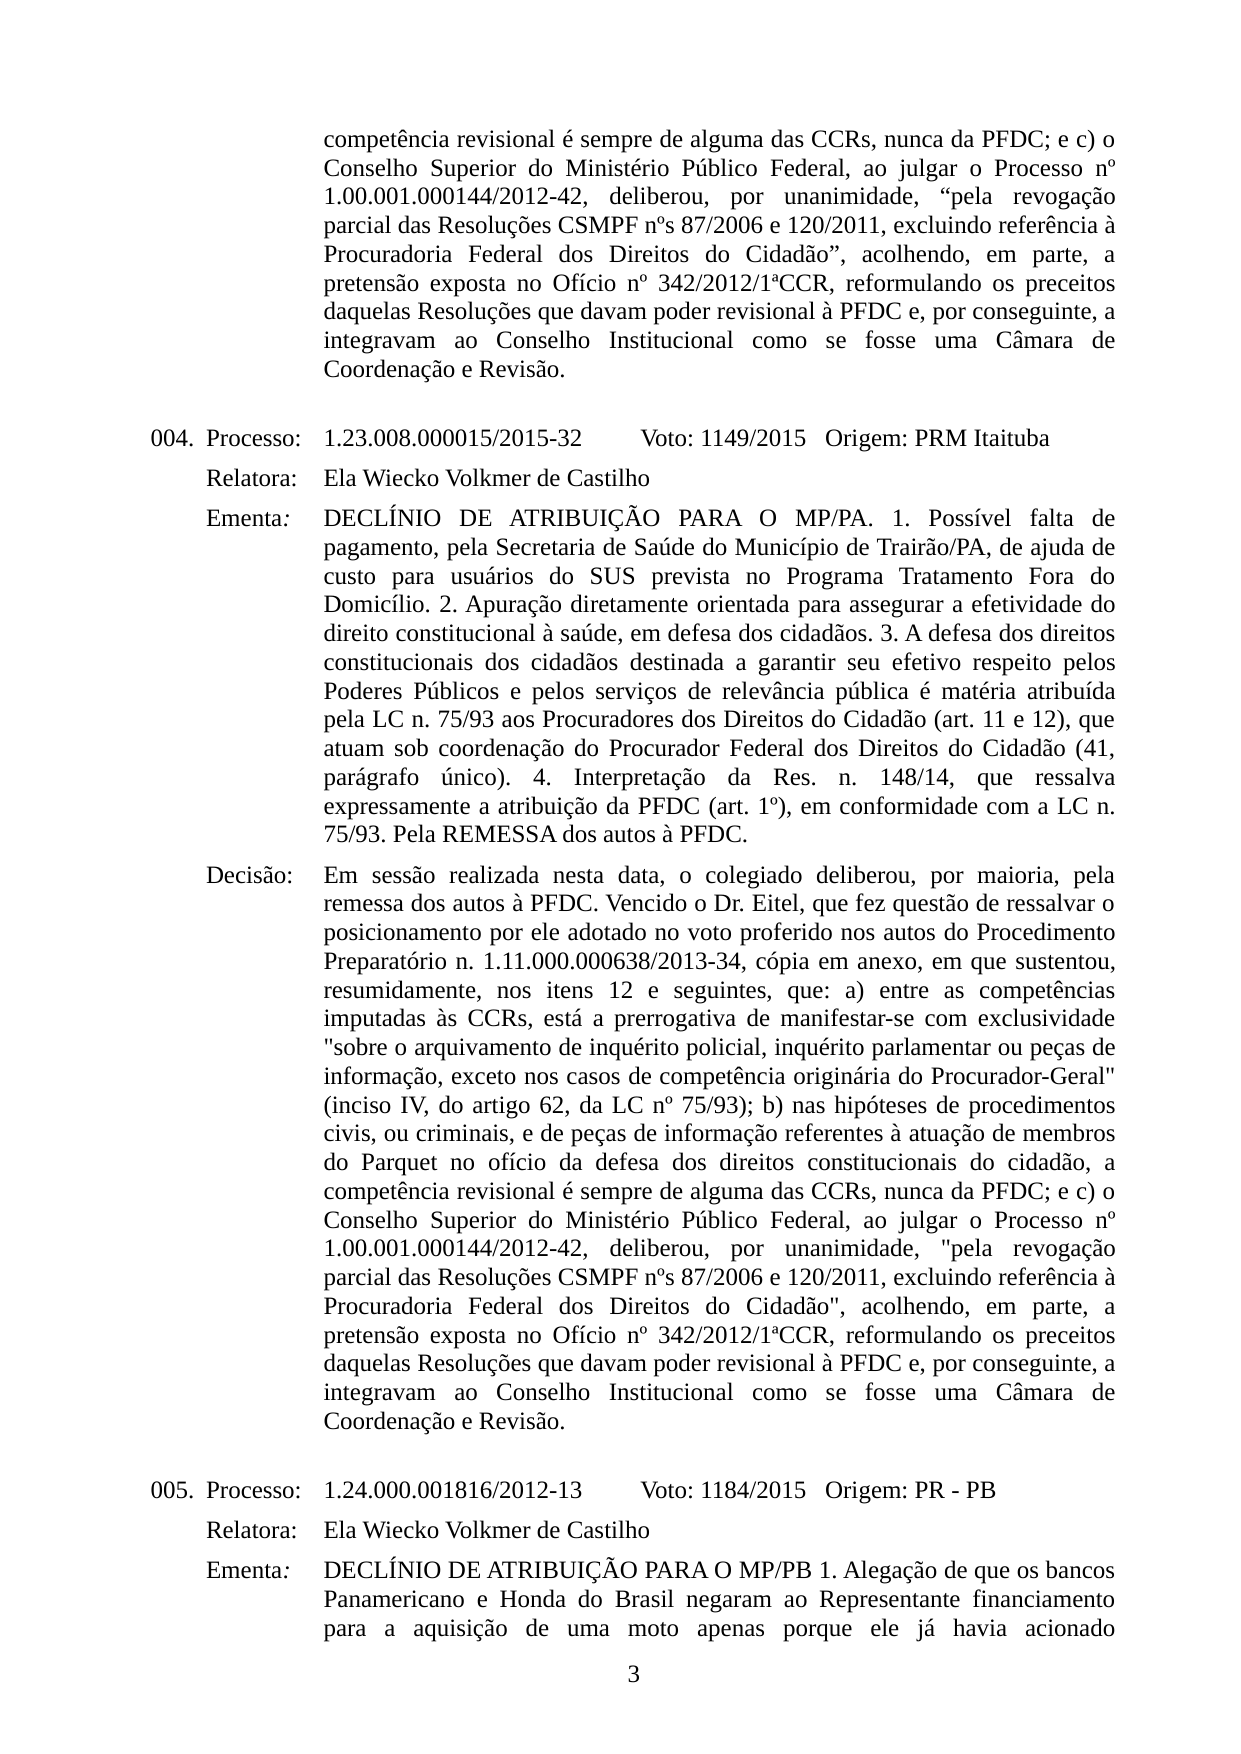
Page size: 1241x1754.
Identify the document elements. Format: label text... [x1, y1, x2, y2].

table_header Voto: 1184/2015 [635, 1469, 819, 1509]
table_header 1.23.008.000015/2015-32 [318, 417, 634, 457]
table_cell [200, 118, 318, 388]
table_header 004. [145, 417, 200, 457]
table_header Origem: PR - PB [819, 1469, 1122, 1509]
table_cell Ementa: [200, 1550, 318, 1647]
table_cell Ela Wiecko Volkmer de Castilho [318, 1509, 1122, 1549]
table_cell Decisão: [200, 854, 318, 1440]
table_cell [145, 1509, 200, 1549]
table_header Processo: [200, 1469, 318, 1509]
table_cell DECLÍNIO DE ATRIBUIÇÃO PARA O MP/PB 1. Alegação de que os bancos Panamericano e Honda do Brasil negaram ao Representante financiamento para a aquisição de uma moto apenas porque ele já havia acionado [318, 1550, 1122, 1647]
table_header 005. [145, 1469, 200, 1509]
table_cell competência revisional é sempre de alguma das CCRs, nunca da PFDC; e c) o Conselho Superior do Ministério Público Federal, ao julgar o Processo nº 1.00.001.000144/2012-42, deliberou, por unanimidade, “pela revogação parcial das Resoluções CSMPF nºs 87/2006 e 120/2011, excluindo referência à Procuradoria Federal dos Direitos do Cidadão”, acolhendo, em parte, a pretensão exposta no Ofício nº 342/2012/1ªCCR, reformulando os preceitos daquelas Resoluções que davam poder revisional à PFDC e, por conseguinte, a integravam ao Conselho Institucional como se fosse uma Câmara de Coordenação e Revisão. [318, 118, 1122, 388]
table_cell Relatora: [200, 457, 318, 497]
table_cell Relatora: [200, 1509, 318, 1549]
table_cell Ementa: [200, 498, 318, 854]
table_header Processo: [200, 417, 318, 457]
table_cell [145, 118, 200, 388]
table_cell [145, 1550, 200, 1647]
table_header Origem: PRM Itaituba [819, 417, 1122, 457]
table_cell [145, 498, 200, 854]
table_cell [145, 457, 200, 497]
table_cell Ela Wiecko Volkmer de Castilho [318, 457, 1122, 497]
table_cell Em sessão realizada nesta data, o colegiado deliberou, por maioria, pela remessa dos autos à PFDC. Vencido o Dr. Eitel, que fez questão de ressalvar o posicionamento por ele adotado no voto proferido nos autos do Procedimento Preparatório n. 1.11.000.000638/2013-34, cópia em anexo, em que sustentou, resumidamente, nos itens 12 e seguintes, que: a) entre as competências imputadas às CCRs, está a prerrogativa de manifestar-se com exclusividade "sobre o arquivamento de inquérito policial, inquérito parlamentar ou peças de informação, exceto nos casos de competência originária do Procurador-Geral" (inciso IV, do artigo 62, da LC nº 75/93); b) nas hipóteses de procedimentos civis, ou criminais, e de peças de informação referentes à atuação de membros do Parquet no ofício da defesa dos direitos constitucionais do cidadão, a competência revisional é sempre de alguma das CCRs, nunca da PFDC; e c) o Conselho Superior do Ministério Público Federal, ao julgar o Processo nº 1.00.001.000144/2012-42, deliberou, por unanimidade, "pela revogação parcial das Resoluções CSMPF nºs 87/2006 e 120/2011, excluindo referência à Procuradoria Federal dos Direitos do Cidadão", acolhendo, em parte, a pretensão exposta no Ofício nº 342/2012/1ªCCR, reformulando os preceitos daquelas Resoluções que davam poder revisional à PFDC e, por conseguinte, a integravam ao Conselho Institucional como se fosse uma Câmara de Coordenação e Revisão. [318, 854, 1122, 1440]
table_cell DECLÍNIO DE ATRIBUIÇÃO PARA O MP/PA. 1. Possível falta de pagamento, pela Secretaria de Saúde do Município de Trairão/PA, de ajuda de custo para usuários do SUS prevista no Programa Tratamento Fora do Domicílio. 2. Apuração diretamente orientada para assegurar a efetividade do direito constitucional à saúde, em defesa dos cidadãos. 3. A defesa dos direitos constitucionais dos cidadãos destinada a garantir seu efetivo respeito pelos Poderes Públicos e pelos serviços de relevância pública é matéria atribuída pela LC n. 75/93 aos Procuradores dos Direitos do Cidadão (art. 11 e 12), que atuam sob coordenação do Procurador Federal dos Direitos do Cidadão (41, parágrafo único). 4. Interpretação da Res. n. 148/14, que ressalva expressamente a atribuição da PFDC (art. 1º), em conformidade com a LC n. 75/93. Pela REMESSA dos autos à PFDC. [318, 498, 1122, 854]
table_header Voto: 1149/2015 [635, 417, 819, 457]
table_header 1.24.000.001816/2012-13 [318, 1469, 634, 1509]
table_cell [145, 854, 200, 1440]
